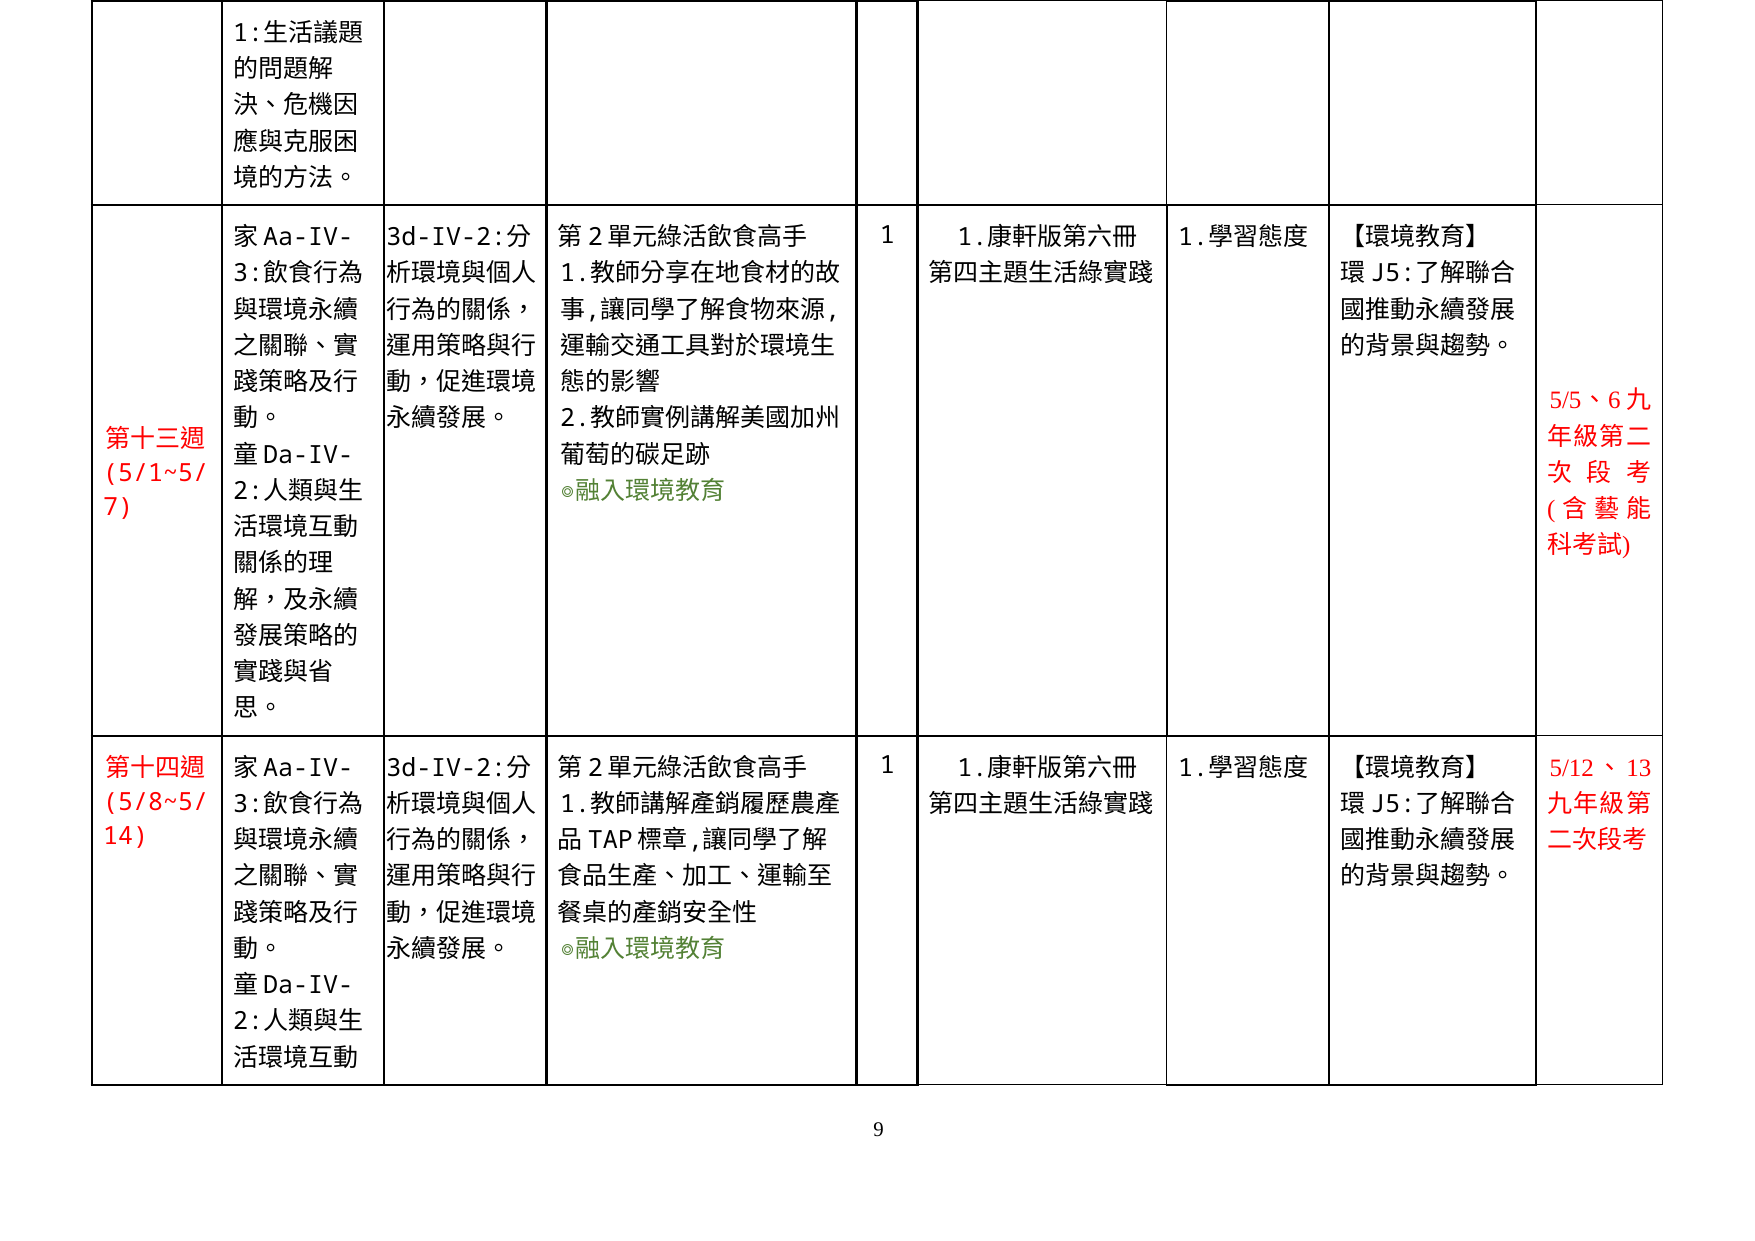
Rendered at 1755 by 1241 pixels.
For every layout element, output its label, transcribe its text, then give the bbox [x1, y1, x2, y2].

table_cell 1.學習態度 [1168, 206, 1328, 734]
table_cell 第十四週(5/8~5/14) [93, 737, 221, 1084]
table_cell 家Aa-IV-3:飲食行為與環境永續之關聯、實踐策略及行動。 童Da-IV-2:人類與生活環境互動關係的理解，及永續發展策略的實踐與省思。 [223, 206, 383, 734]
table_cell 1 [858, 206, 916, 734]
table_cell [548, 2, 855, 204]
table_cell [1330, 2, 1535, 204]
table_cell 3d-IV-2:分析環境與個人行為的關係，運用策略與行動，促進環境永續發展。 [385, 737, 545, 1084]
table_cell [919, 1, 1166, 204]
table_cell 【環境教育】 環J5:了解聯合國推動永續發展的背景與趨勢。 [1330, 737, 1535, 1084]
table_cell 家Aa-IV-3:飲食行為與環境永續之關聯、實踐策略及行動。 童Da-IV-2:人類與生活環境互動 [223, 737, 383, 1084]
table_cell 第十三週(5/1~5/7) [93, 206, 221, 734]
table_cell [1167, 2, 1328, 204]
table_cell 1.康軒版第六冊 第四主題生活綠實踐 [919, 206, 1166, 734]
table_cell 第2單元綠活飲食高手 1.教師分享在地食材的故事,讓同學了解食物來源,運輸交通工具對於環境生態的影響 2.教師實例講解美國加州葡萄的碳足跡 ◎融入環境教育 [548, 206, 855, 734]
table_cell 5/12、13九年級第二次段考 [1537, 736, 1662, 1084]
table_cell [858, 2, 916, 204]
table_cell 1:生活議題的問題解決、危機因應與克服困境的方法。 [223, 2, 383, 204]
table_cell [1537, 1, 1662, 204]
table_cell 3d-IV-2:分析環境與個人行為的關係，運用策略與行動，促進環境永續發展。 [385, 206, 545, 734]
table_cell 5/5、6九年級第二次段考(含藝能科考試) [1537, 205, 1662, 734]
table_cell 【環境教育】 環J5:了解聯合國推動永續發展的背景與趨勢。 [1330, 206, 1535, 734]
table_cell 1.康軒版第六冊 第四主題生活綠實踐 [919, 737, 1166, 1084]
table_cell [385, 2, 545, 204]
table_cell [93, 2, 221, 204]
table_cell 1.學習態度 [1167, 737, 1328, 1084]
table_cell 1 [858, 737, 916, 1084]
table_cell 第2單元綠活飲食高手 1.教師講解產銷履歷農產品TAP標章,讓同學了解食品生產、加工、運輸至餐桌的產銷安全性 ◎融入環境教育 [548, 737, 855, 1084]
